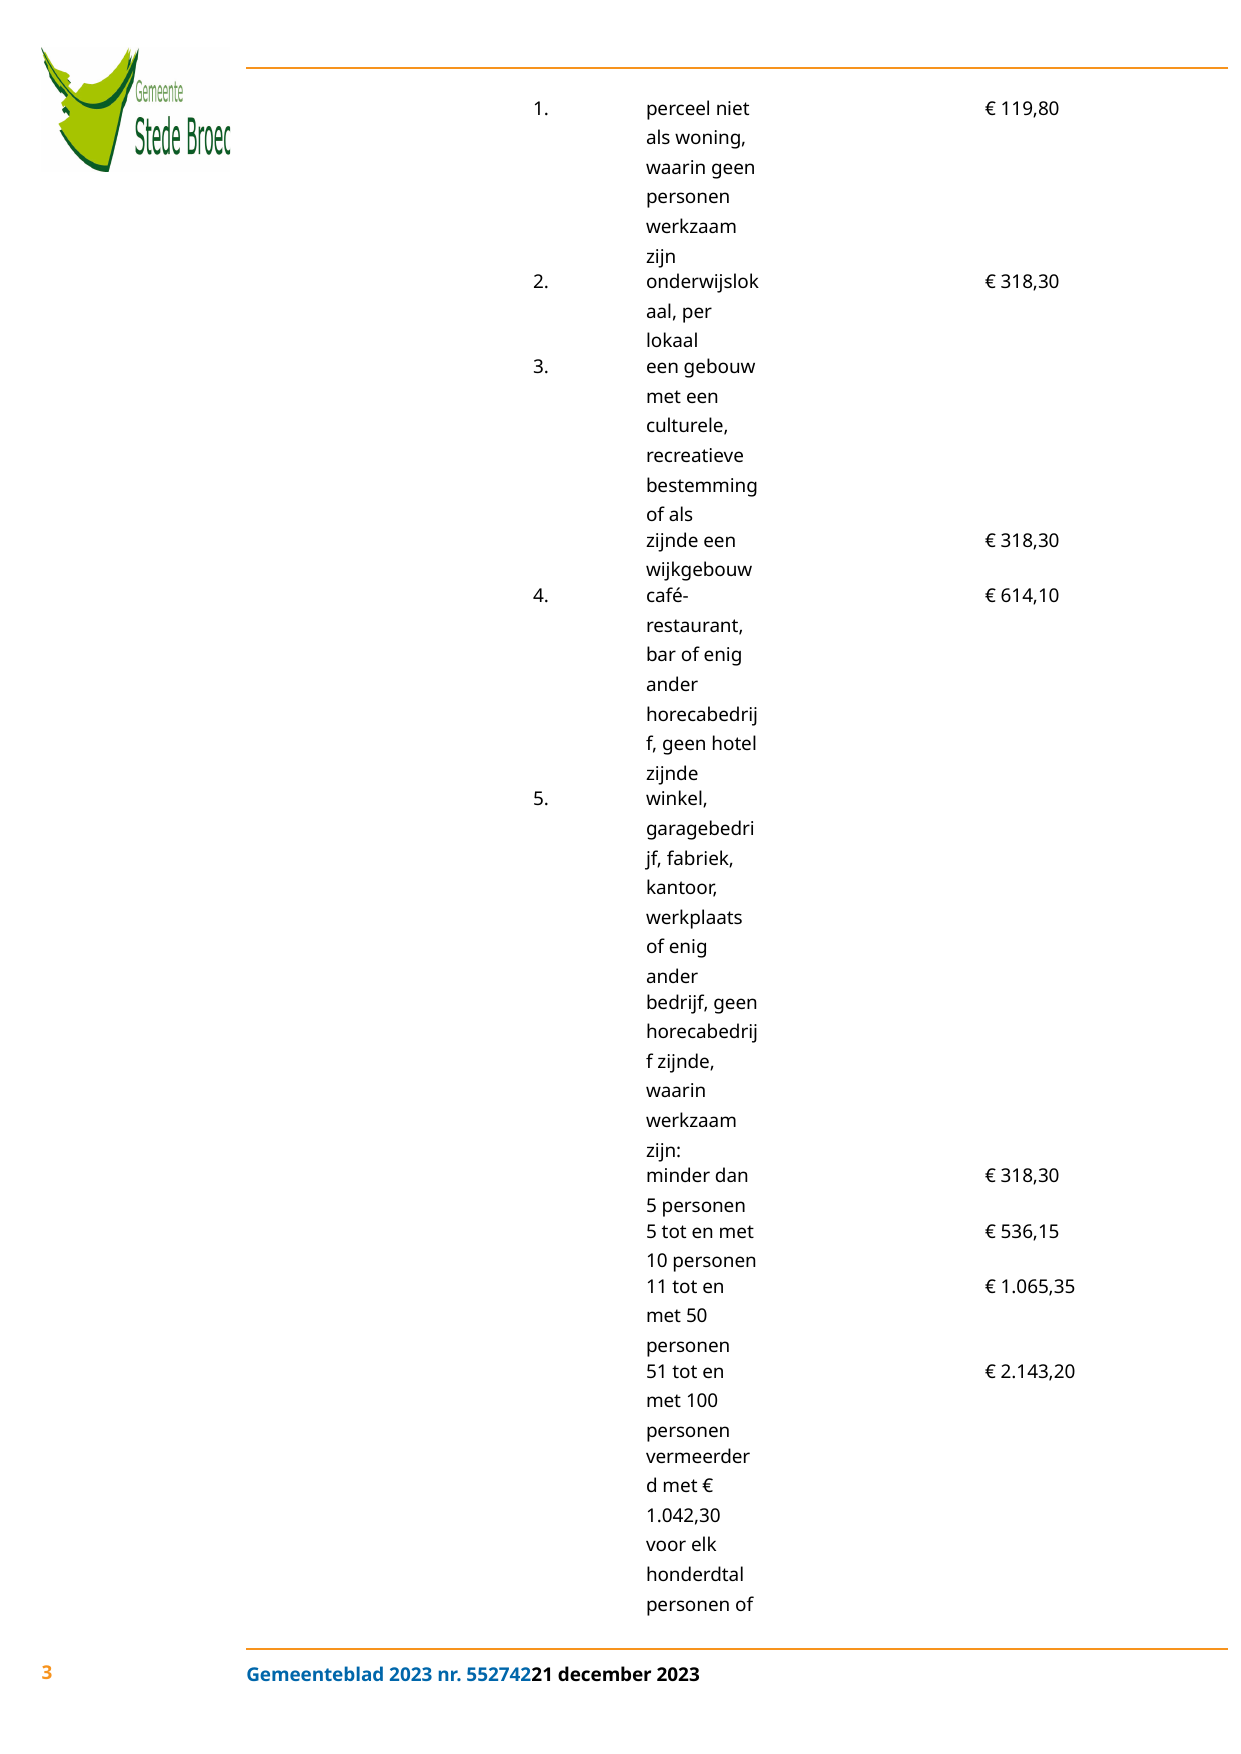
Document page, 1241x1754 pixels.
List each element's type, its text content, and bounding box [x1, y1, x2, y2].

table_cell [307, 527, 420, 582]
table_header 1. [533, 95, 646, 268]
table_cell café-restaurant, bar of enig ander horecabedrijf, geen hotel zijnde [646, 583, 759, 786]
table_cell [307, 786, 420, 989]
table_cell [985, 989, 1098, 1162]
table_header [420, 95, 533, 268]
table_cell winkel, garagebedrijf, fabriek, kantoor, werkplaats of enig ander [646, 786, 759, 989]
table_cell [759, 989, 872, 1162]
table_cell [759, 527, 872, 582]
table_cell € 1.065,35 [985, 1273, 1098, 1358]
table_cell [759, 269, 872, 353]
table_cell [1098, 354, 1211, 527]
table_cell [307, 1163, 420, 1218]
table_header € 119,80 [985, 95, 1098, 268]
table_cell [1098, 786, 1211, 989]
table_cell [420, 354, 533, 527]
table_cell [759, 1163, 872, 1218]
table_cell minder dan 5 personen [646, 1163, 759, 1218]
table_cell [872, 354, 985, 527]
table_cell € 318,30 [985, 269, 1098, 353]
table_cell [985, 354, 1098, 527]
table_cell [307, 354, 420, 527]
table_cell [533, 527, 646, 582]
table_cell [1098, 583, 1211, 786]
table_cell zijnde een wijkgebouw [646, 527, 759, 582]
table_cell [759, 1273, 872, 1358]
table_cell bedrijf, geen horecabedrijf zijnde, waarin werkzaam zijn: [646, 989, 759, 1162]
table_cell [1098, 1443, 1211, 1612]
table_cell [307, 583, 420, 786]
table_cell [872, 1218, 985, 1273]
table_cell € 536,15 [985, 1218, 1098, 1273]
table_header [307, 95, 420, 268]
table_cell 5 tot en met 10 personen [646, 1218, 759, 1273]
table_cell [533, 1218, 646, 1273]
table_cell € 318,30 [985, 1163, 1098, 1218]
table_cell [1098, 1273, 1211, 1358]
table_cell [420, 786, 533, 989]
table_cell [533, 1273, 646, 1358]
table_cell [420, 1273, 533, 1358]
table_cell [1098, 527, 1211, 582]
table_cell een gebouw met een culturele, recreatieve bestemming of als [646, 354, 759, 527]
table_cell [533, 1443, 646, 1612]
table_cell € 614,10 [985, 583, 1098, 786]
table_cell [1098, 989, 1211, 1162]
table_cell 5. [533, 786, 646, 989]
table_cell [307, 989, 420, 1162]
table_cell [307, 1218, 420, 1273]
table_cell [307, 269, 420, 353]
table_cell [872, 1163, 985, 1218]
table_cell [985, 786, 1098, 989]
table_cell [759, 1358, 872, 1443]
table_cell [872, 1358, 985, 1443]
table_cell € 318,30 [985, 527, 1098, 582]
table_cell 11 tot en met 50 personen [646, 1273, 759, 1358]
table_header [759, 95, 872, 268]
table_cell [1098, 1358, 1211, 1443]
table_cell [759, 583, 872, 786]
table_cell 51 tot en met 100 personen [646, 1358, 759, 1443]
table_cell [759, 786, 872, 989]
table_cell [420, 269, 533, 353]
table_header perceel niet als woning, waarin geen personen werkzaam zijn [646, 95, 759, 268]
picture [41, 47, 231, 172]
table_cell [533, 989, 646, 1162]
table_cell [872, 1273, 985, 1358]
table_cell [420, 1218, 533, 1273]
table_cell onderwijslokaal, per lokaal [646, 269, 759, 353]
table_cell [872, 1443, 985, 1612]
table_cell 3. [533, 354, 646, 527]
table_cell [1098, 1218, 1211, 1273]
table_cell [985, 1443, 1098, 1612]
table_cell 4. [533, 583, 646, 786]
table_cell [420, 1358, 533, 1443]
table_cell € 2.143,20 [985, 1358, 1098, 1443]
table_cell [872, 989, 985, 1162]
table_cell [872, 583, 985, 786]
table_cell [420, 1163, 533, 1218]
table_cell [420, 583, 533, 786]
table_cell [307, 1358, 420, 1443]
table_header [872, 95, 985, 268]
table_cell [307, 1443, 420, 1612]
table_cell [759, 354, 872, 527]
table_cell [420, 1443, 533, 1612]
table_cell [533, 1163, 646, 1218]
table_cell [533, 1358, 646, 1443]
table_cell [872, 527, 985, 582]
table_cell [872, 269, 985, 353]
table_cell 2. [533, 269, 646, 353]
table_cell [307, 1273, 420, 1358]
table_cell [1098, 269, 1211, 353]
table_header [1098, 95, 1211, 268]
table_cell [1098, 1163, 1211, 1218]
table_cell [759, 1218, 872, 1273]
table_cell vermeerderd met € 1.042,30 voor elk honderdtal personen of [646, 1443, 759, 1612]
table_cell [420, 989, 533, 1162]
table_cell [872, 786, 985, 989]
table_cell [759, 1443, 872, 1612]
table_cell [420, 527, 533, 582]
